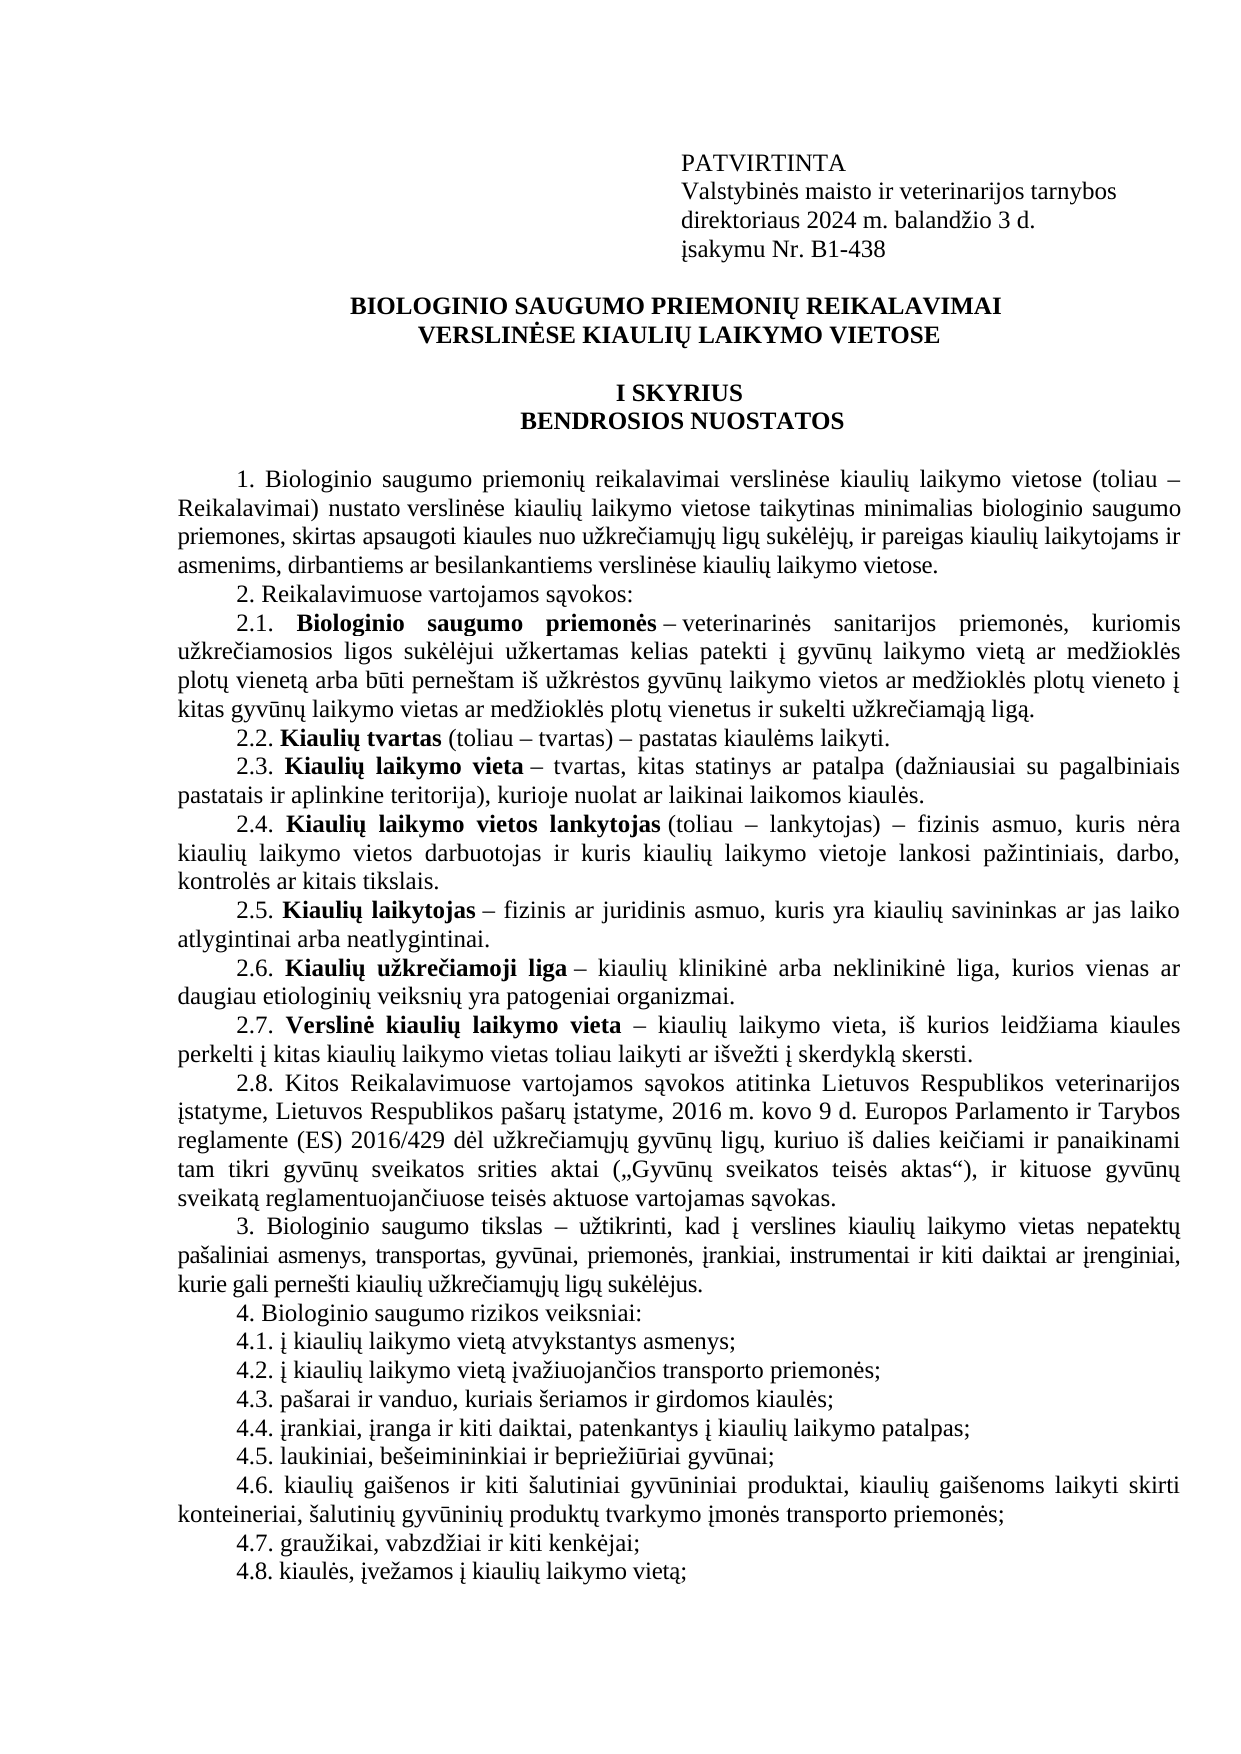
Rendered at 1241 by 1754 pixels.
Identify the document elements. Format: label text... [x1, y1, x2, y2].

text 2.7. Verslinė kiaulių laikymo vieta – kiaulių laikymo vieta, iš kurios leidžiama kiaules perkelti į kitas kiaulių laikymo vietas toliau laikyti ar išvežti į skerdyklą skersti. [177, 1010, 1181, 1068]
text 4.1. į kiaulių laikymo vietą atvykstantys asmenys; [177, 1326, 1181, 1355]
text įsakymu Nr. B1-438 [681, 234, 1162, 263]
text 4.5. laukiniai, bešeimininkiai ir bepriežiūriai gyvūnai; [177, 1441, 1181, 1470]
text 4.2. į kiaulių laikymo vietą įvažiuojančios transporto priemonės; [177, 1355, 1181, 1384]
text 1. Biologinio saugumo priemonių reikalavimai verslinėse kiaulių laikymo vietose (toliau – Reikalavimai) nustato verslinėse kiaulių laikymo vietose taikytinas minimalias biologinio saugumo priemones, skirtas apsaugoti kiaules nuo užkrečiamųjų ligų sukėlėjų, ir pareigas kiaulių laikytojams ir asmenims, dirbantiems ar besilankantiems verslinėse kiaulių laikymo vietose. [177, 464, 1181, 579]
text 2.6. Kiaulių užkrečiamoji liga – kiaulių klinikinė arba neklinikinė liga, kurios vienas ar daugiau etiologinių veiksnių yra patogeniai organizmai. [177, 953, 1181, 1010]
text 4.7. graužikai, vabzdžiai ir kiti kenkėjai; [177, 1528, 1181, 1556]
text 2.2. Kiaulių tvartas (toliau – tvartas) – pastatas kiaulėms laikyti. [177, 723, 1181, 751]
text 2. Reikalavimuose vartojamos sąvokos: [177, 579, 1181, 608]
text 2.5. Kiaulių laikytojas – fizinis ar juridinis asmuo, kuris yra kiaulių savininkas ar jas laiko atlygintinai arba neatlygintinai. [177, 895, 1181, 953]
text PATVIRTINTA [681, 148, 1171, 176]
text BIOLOGINIO SAUGUMO PRIEMONIŲ REIKALAVIMAI [177, 291, 1181, 320]
text 4.4. įrankiai, įranga ir kiti daiktai, patenkantys į kiaulių laikymo patalpas; [177, 1413, 1181, 1441]
text 2.3. Kiaulių laikymo vieta – tvartas, kitas statinys ar patalpa (dažniausiai su pagalbiniais pastatais ir aplinkine teritorija), kurioje nuolat ar laikinai laikomos kiaulės. [177, 751, 1181, 809]
text 2.4. Kiaulių laikymo vietos lankytojas (toliau – lankytojas) – fizinis asmuo, kuris nėra kiaulių laikymo vietos darbuotojas ir kuris kiaulių laikymo vietoje lankosi pažintiniais, darbo, kontrolės ar kitais tikslais. [177, 809, 1181, 895]
text 2.8. Kitos Reikalavimuose vartojamos sąvokos atitinka Lietuvos Respublikos veterinarijos įstatyme, Lietuvos Respublikos pašarų įstatyme, 2016 m. kovo 9 d. Europos Parlamento ir Tarybos reglamente (ES) 2016/429 dėl užkrečiamųjų gyvūnų ligų, kuriuo iš dalies keičiami ir panaikinami tam tikri gyvūnų sveikatos srities aktai („Gyvūnų sveikatos teisės aktas“), ir kituose gyvūnų sveikatą reglamentuojančiuose teisės aktuose vartojamas sąvokas. [177, 1068, 1181, 1211]
text Valstybinės maisto ir veterinarijos tarnybos [681, 176, 1162, 205]
text 4.3. pašarai ir vanduo, kuriais šeriamos ir girdomos kiaulės; [177, 1384, 1181, 1413]
text I SKYRIUS [177, 378, 1181, 406]
text 4. Biologinio saugumo rizikos veiksniai: [177, 1298, 1181, 1326]
text VERSLINĖSE KIAULIŲ LAIKYMO VIETOSE [177, 320, 1181, 349]
text 3. Biologinio saugumo tikslas – užtikrinti, kad į verslines kiaulių laikymo vietas nepatektų pašaliniai asmenys, transportas, gyvūnai, priemonės, įrankiai, instrumentai ir kiti daiktai ar įrenginiai, kurie gali pernešti kiaulių užkrečiamųjų ligų sukėlėjus. [177, 1211, 1181, 1298]
text direktoriaus 2024 m. balandžio 3 d. [681, 205, 1162, 234]
text 2.1. Biologinio saugumo priemonės – veterinarinės sanitarijos priemonės, kuriomis užkrečiamosios ligos sukėlėjui užkertamas kelias patekti į gyvūnų laikymo vietą ar medžioklės plotų vienetą arba būti perneštam iš užkrėstos gyvūnų laikymo vietos ar medžioklės plotų vieneto į kitas gyvūnų laikymo vietas ar medžioklės plotų vienetus ir sukelti užkrečiamąją ligą. [177, 608, 1181, 723]
text 4.8. kiaulės, įvežamos į kiaulių laikymo vietą; [177, 1556, 1181, 1585]
text BENDROSIOS NUOSTATOS [177, 406, 1181, 435]
text 4.6. kiaulių gaišenos ir kiti šalutiniai gyvūniniai produktai, kiaulių gaišenoms laikyti skirti konteineriai, šalutinių gyvūninių produktų tvarkymo įmonės transporto priemonės; [177, 1470, 1181, 1528]
